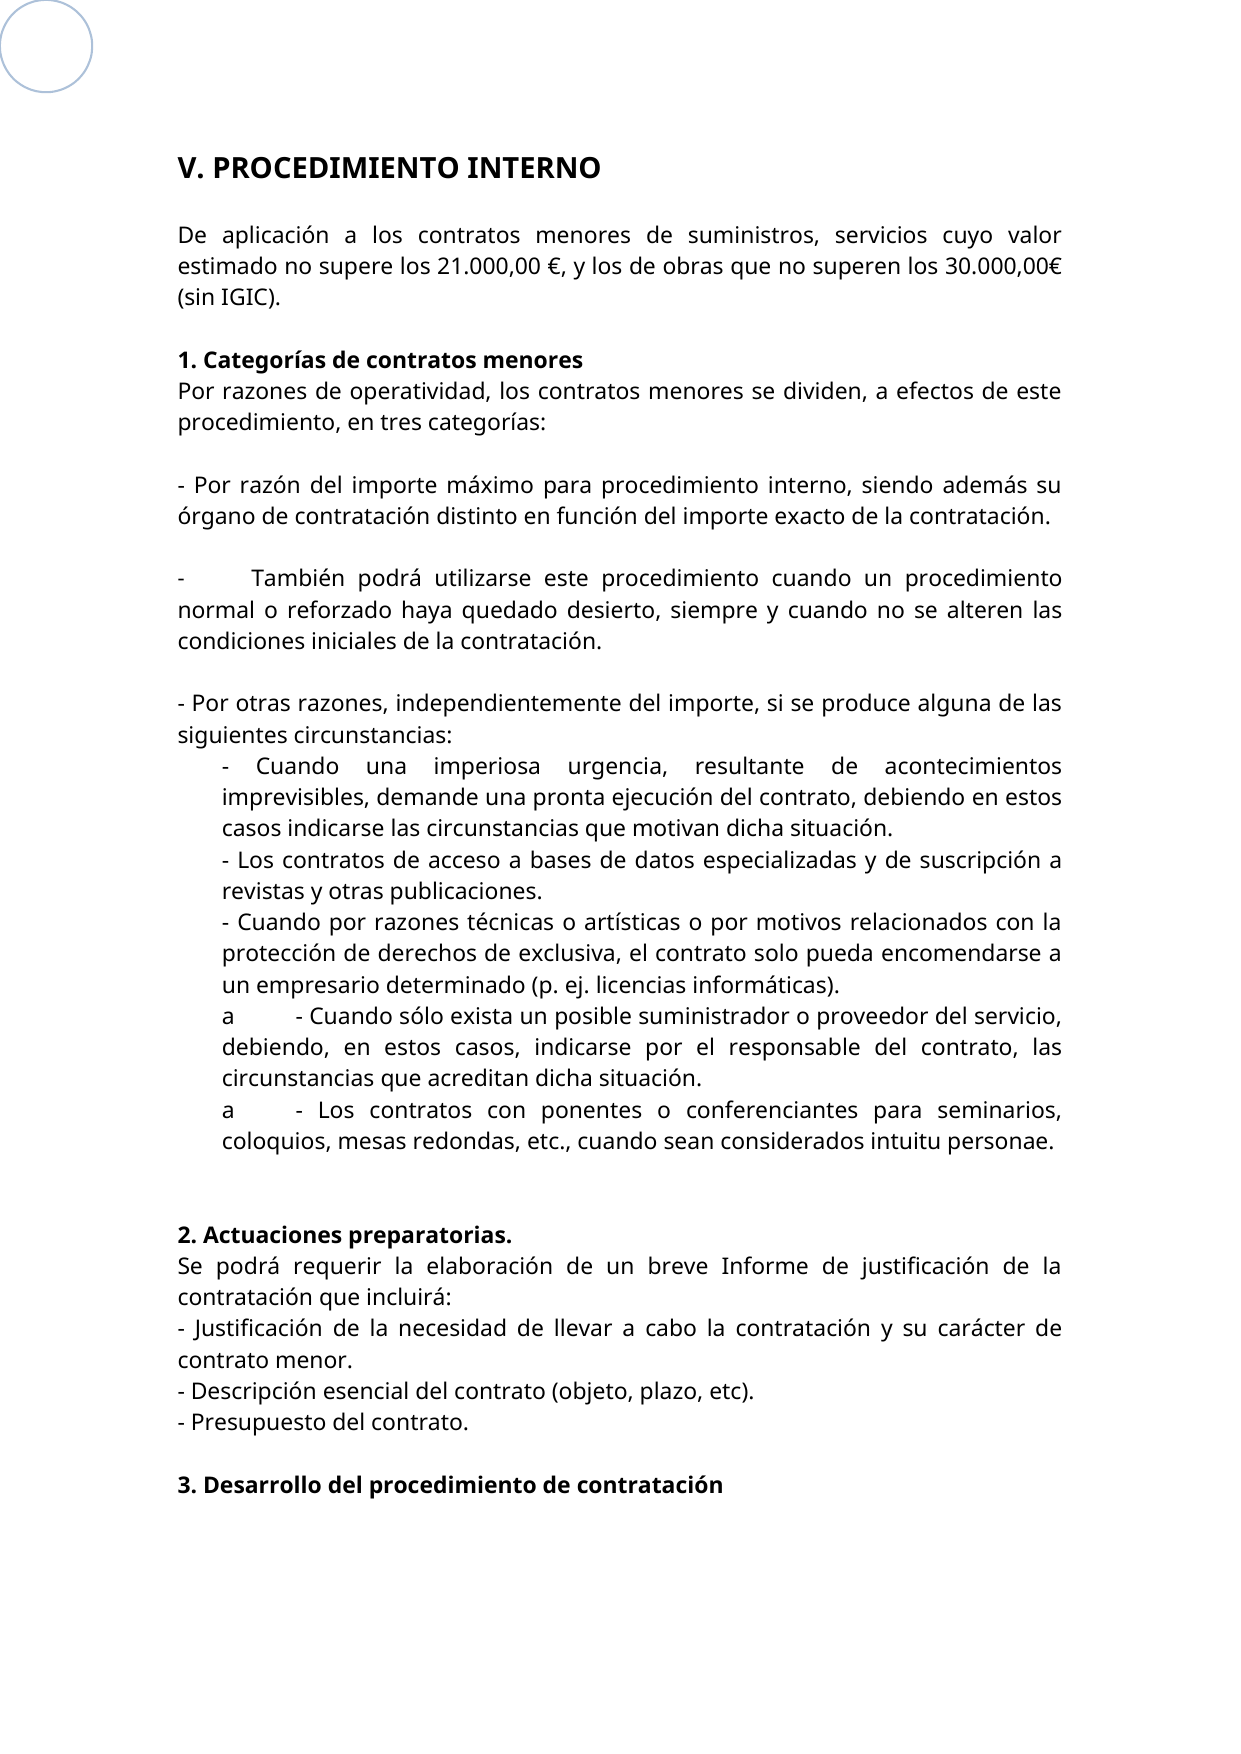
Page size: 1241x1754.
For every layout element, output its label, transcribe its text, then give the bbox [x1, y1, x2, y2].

text 2. Actuaciones preparatorias. [177, 1218, 1063, 1250]
text 3. Desarrollo del procedimiento de contratación [177, 1468, 1063, 1500]
text Se podrá requerir la elaboración de un breve Informe de justificación de la contratación que incluirá: [177, 1250, 1063, 1312]
text - Cuando por razones técnicas o artísticas o por motivos relacionados con la protección de derechos de exclusiva, el contrato solo pueda encomendarse a un empresario determinado (p. ej. licencias informáticas). [222, 906, 1063, 1000]
text 1. Categorías de contratos menores [177, 343, 1063, 375]
text - Presupuesto del contrato. [177, 1406, 1063, 1437]
text - Por otras razones, independientemente del importe, si se produce alguna de las siguientes circunstancias: [177, 687, 1063, 750]
text - Cuando una imperiosa urgencia, resultante de acontecimientos imprevisibles, demande una pronta ejecución del contrato, debiendo en estos casos indicarse las circunstancias que motivan dicha situación. [222, 750, 1063, 843]
list - Cuando sólo exista un posible suministrador o proveedor del servicio, debiendo, en estos casos, indicarse por el responsable del contrato, las circunstancias que acreditan dicha situación. [222, 1000, 1063, 1093]
text V. PROCEDIMIENTO INTERNO [177, 148, 1063, 187]
text - Por razón del importe máximo para procedimiento interno, siendo además su órgano de contratación distinto en función del importe exacto de la contratación. [177, 468, 1063, 531]
text Por razones de operatividad, los contratos menores se dividen, a efectos de este procedimiento, en tres categorías: [177, 375, 1063, 437]
text - Descripción esencial del contrato (objeto, plazo, etc). [177, 1375, 1063, 1406]
list - Los contratos con ponentes o conferenciantes para seminarios, coloquios, mesas redondas, etc., cuando sean considerados intuitu personae. [222, 1093, 1063, 1156]
text - Los contratos de acceso a bases de datos especializadas y de suscripción a revistas y otras publicaciones. [222, 843, 1063, 906]
text - Justificación de la necesidad de llevar a cabo la contratación y su carácter de contrato menor. [177, 1312, 1063, 1375]
text De aplicación a los contratos menores de suministros, servicios cuyo valor estimado no supere los 21.000,00 €, y los de obras que no superen los 30.000,00€ (sin IGIC). [177, 218, 1063, 312]
list También podrá utilizarse este procedimiento cuando un procedimiento normal o reforzado haya quedado desierto, siempre y cuando no se alteren las condiciones iniciales de la contratación. [177, 562, 1063, 656]
